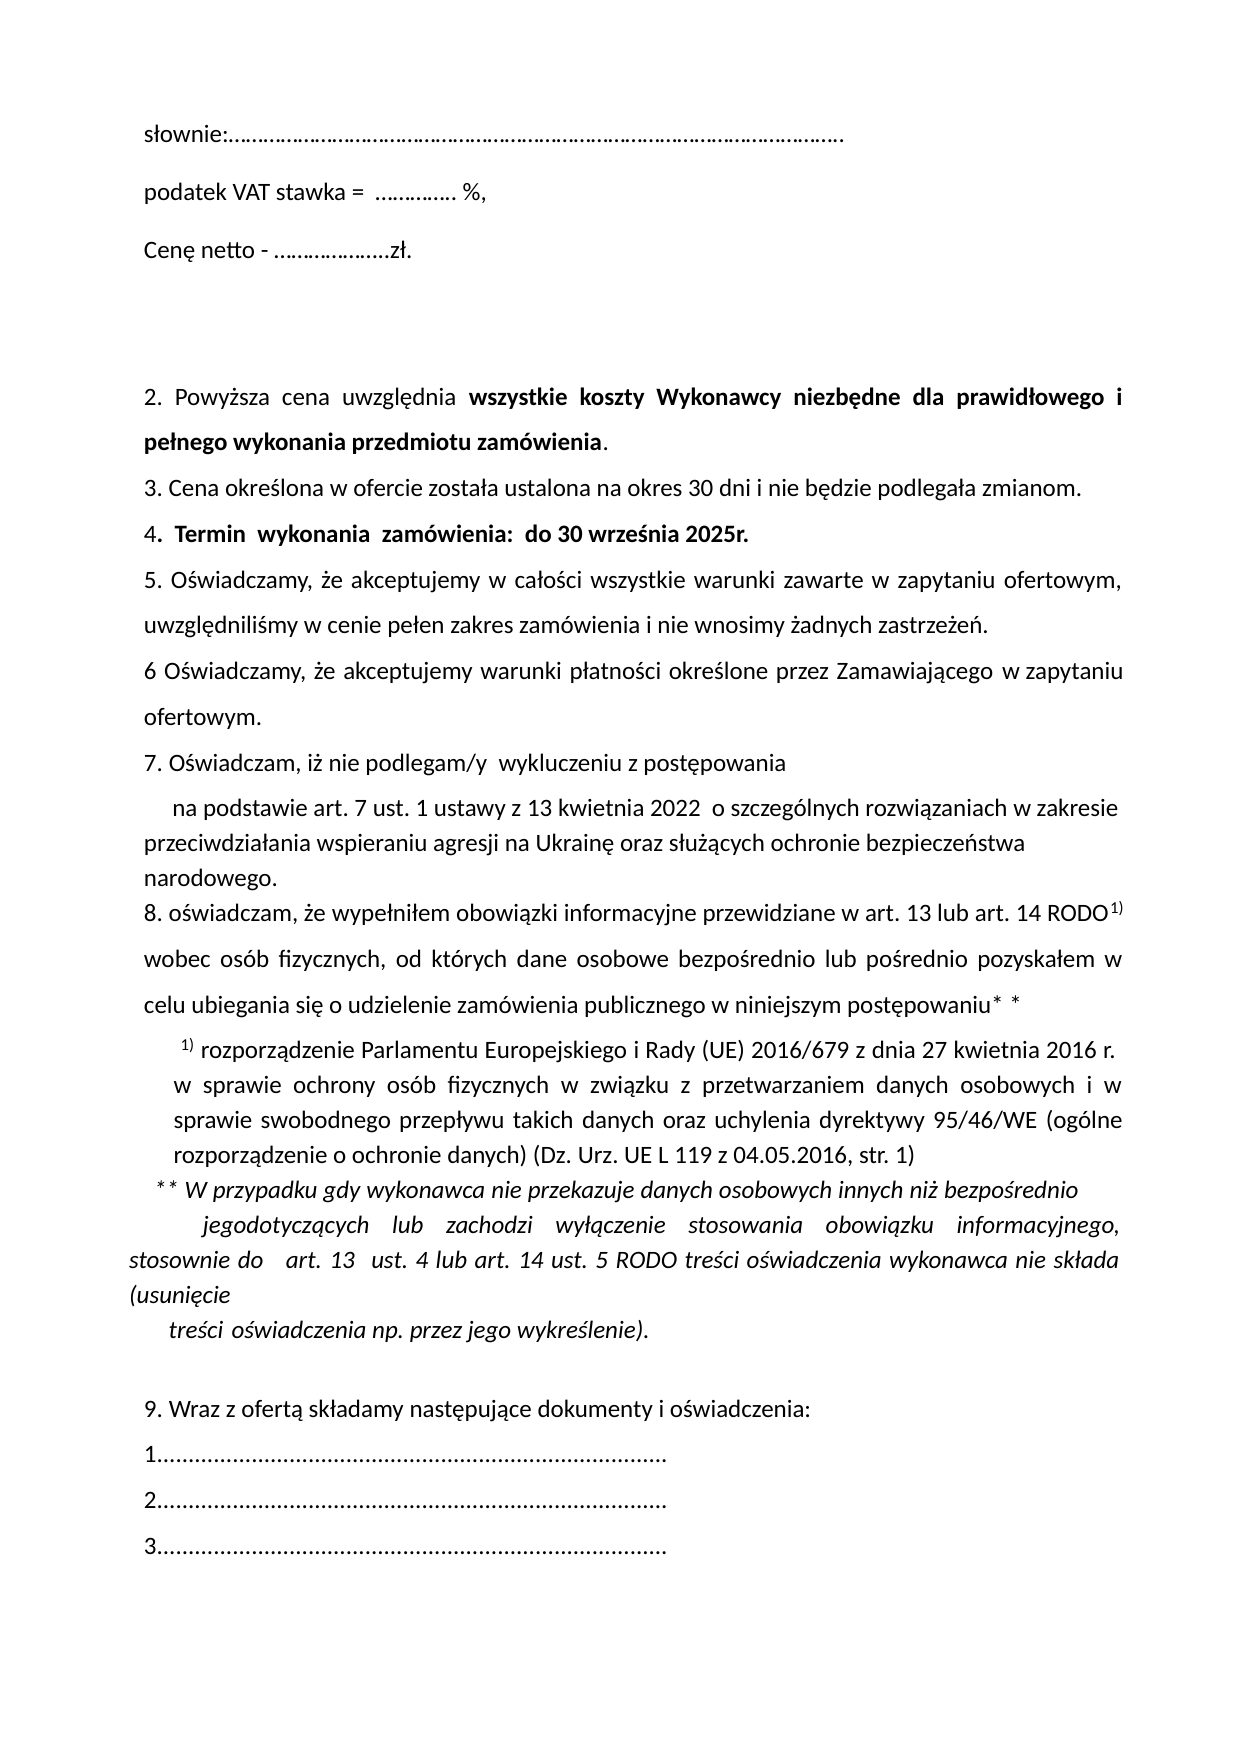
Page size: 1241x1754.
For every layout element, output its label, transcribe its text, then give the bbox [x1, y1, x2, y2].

text ** W przypadku gdy wykonawca nie przekazuje danych osobowych innych niż bezpośrednio jegodotyczących lub zachodzi wyłączenie stosowania obowiązku informacyjnego, stosownie do art. 13 ust. 4 lub art. 14 ust. 5 RODO treści oświadczenia wykonawca nie składa (usunięcie treści oświadczenia np. przez jego wykreślenie). [99, 1174, 1123, 1345]
text 3. Cena określona w ofercie została ustalona na okres 30 dni i nie będzie podlegała zmianom. [144, 472, 1123, 503]
text podatek VAT stawka = ………….. %, [144, 176, 1123, 207]
text 2................................................................................. [144, 1484, 1123, 1515]
text 6 Oświadczamy, że akceptujemy warunki płatności określone przez Zamawiającego w zapytaniu ofertowym. [144, 655, 1123, 731]
text słownie:…………………………………………………………………………………………….. [144, 118, 1184, 149]
text 7. Oświadczam, iż nie podlegam/y wykluczeniu z postępowania [144, 747, 1123, 777]
text 5. Oświadczamy, że akceptujemy w całości wszystkie warunki zawarte w zapytaniu ofertowym, uwzględniliśmy w cenie pełen zakres zamówienia i nie wnosimy żadnych zastrzeżeń. [144, 564, 1123, 640]
text 8. oświadczam, że wypełniłem obowiązki informacyjne przewidziane w art. 13 lub art. 14 RODO1) wobec osób fizycznych, od których dane osobowe bezpośrednio lub pośrednio pozyskałem w celu ubiegania się o udzielenie zamówienia publicznego w niniejszym postępowaniu* * [144, 897, 1123, 1019]
text 3................................................................................. [144, 1530, 1123, 1560]
text 9. Wraz z ofertą składamy następujące dokumenty i oświadczenia: [144, 1393, 1123, 1423]
text 1................................................................................. [144, 1438, 1123, 1469]
text 4. Termin wykonania zamówienia: do 30 września 2025r. [144, 518, 1123, 548]
list na podstawie art. 7 ust. 1 ustawy z 13 kwietnia 2022 o szczególnych rozwiązaniach w zakresie przeciwdziałania wspieraniu agresji na Ukrainę oraz służących ochronie bezpieczeństwa narodowego. [144, 792, 1123, 893]
text 1) rozporządzenie Parlamentu Europejskiego i Rady (UE) 2016/679 z dnia 27 kwietnia 2016 r. w sprawie ochrony osób fizycznych w związku z przetwarzaniem danych osobowych i w sprawie swobodnego przepływu takich danych oraz uchylenia dyrektywy 95/46/WE (ogólne rozporządzenie o ochronie danych) (Dz. Urz. UE L 119 z 04.05.2016, str. 1) [158, 1034, 1123, 1170]
text 2. Powyższa cena uwzględnia wszystkie koszty Wykonawcy niezbędne dla prawidłowego i pełnego wykonania przedmiotu zamówienia. [144, 381, 1123, 457]
text Cenę netto - ………………..zł. [144, 234, 1123, 265]
